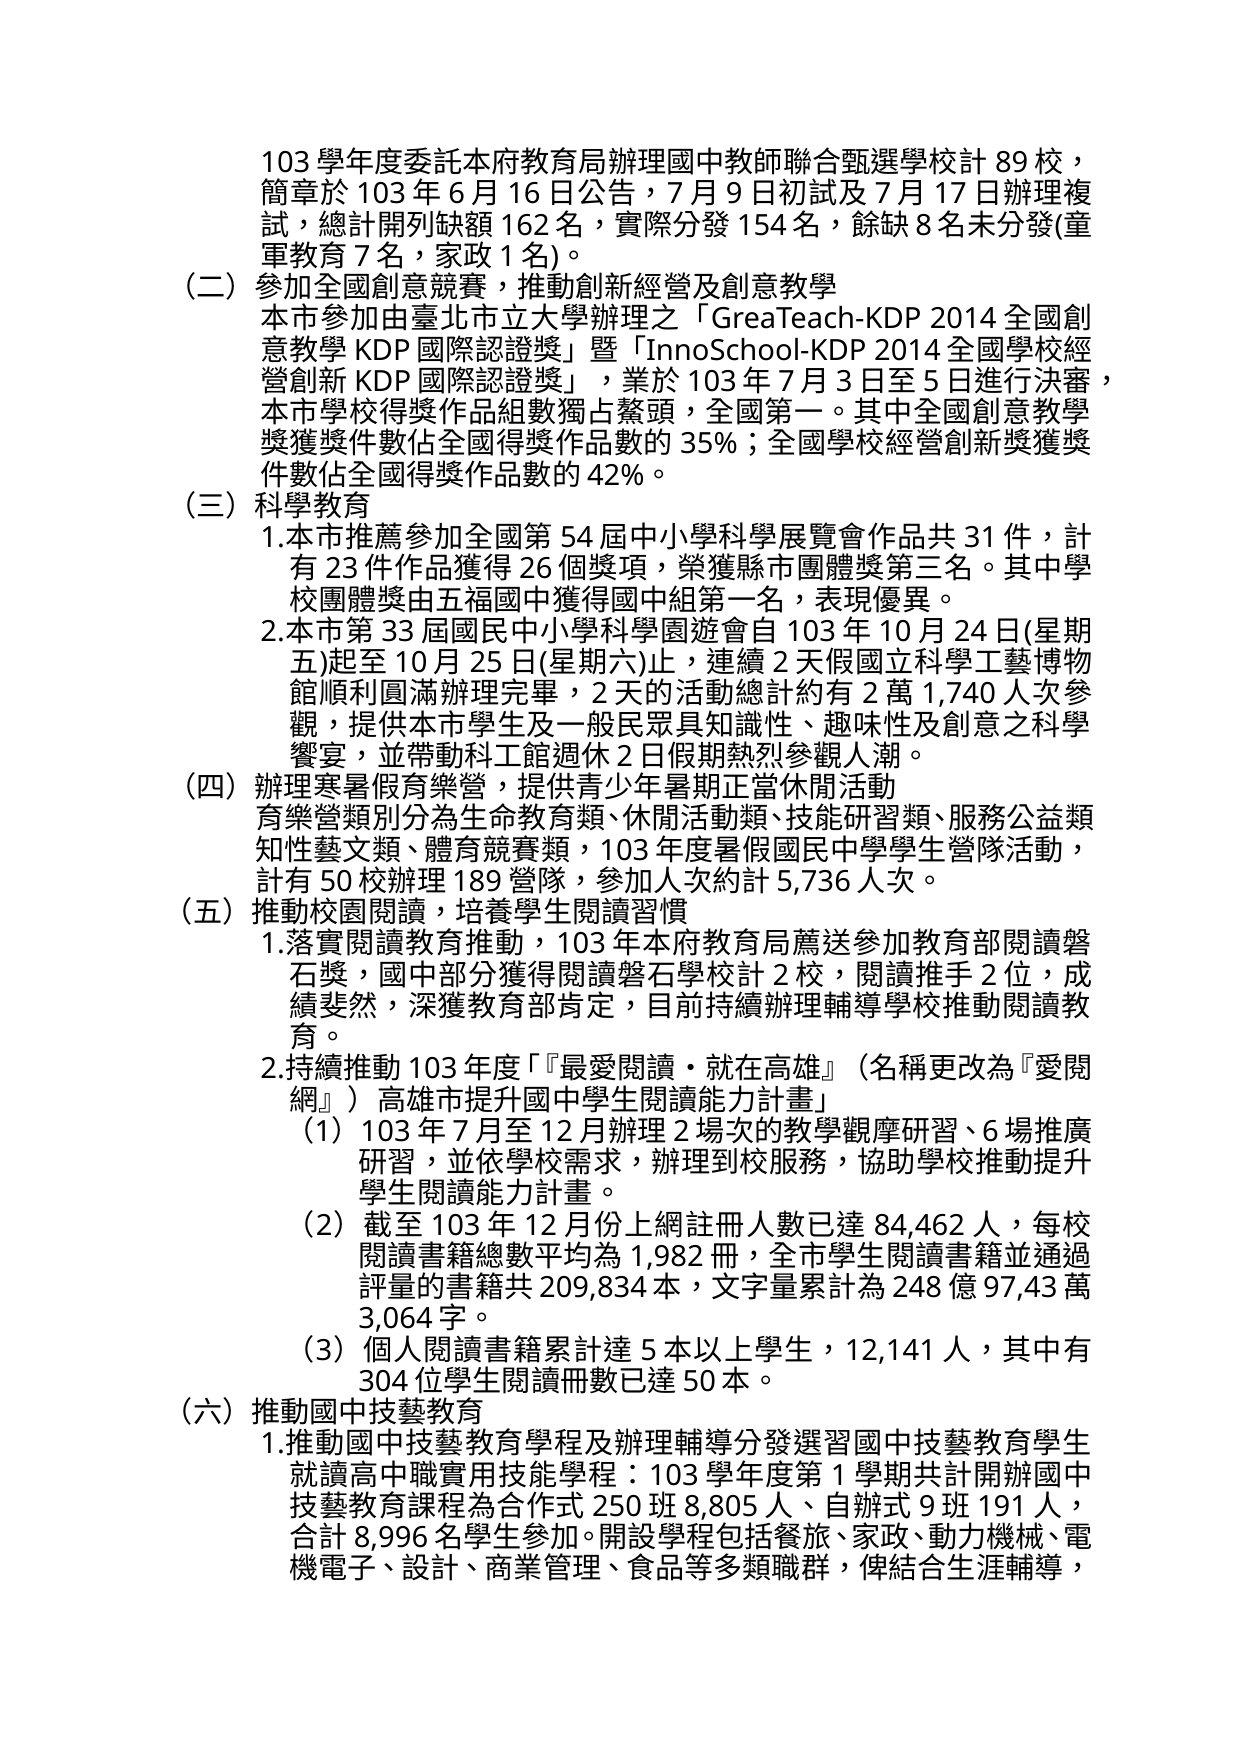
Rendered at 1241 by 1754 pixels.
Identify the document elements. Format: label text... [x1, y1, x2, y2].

text 本市參加由臺北市立大學辦理之「GreaTeach-KDP 2014全國創意教學KDP國際認證獎」暨「InnoSchool-KDP 2014全國學校經營創新KDP國際認證獎」，業於103年7月3日至5日進行決審，本市學校得獎作品組數獨占鰲頭，全國第一。其中全國創意教學獎獲獎件數佔全國得獎作品數的35%；全國學校經營創新獎獲獎件數佔全國得獎作品數的42%。 [260, 304, 1092, 491]
text （四）辦理寒暑假育樂營，提供青少年暑期正當休閒活動 [148, 773, 1092, 804]
text 1.落實閱讀教育推動，103年本府教育局薦送參加教育部閱讀磐石獎，國中部分獲得閱讀磐石學校計2校，閱讀推手2位，成績斐然，深獲教育部肯定，目前持續辦理輔導學校推動閱讀教育。 [260, 929, 1092, 1054]
text 1.本市推薦參加全國第54屆中小學科學展覽會作品共31件，計有23件作品獲得26個獎項，榮獲縣市團體獎第三名。其中學校團體獎由五福國中獲得國中組第一名，表現優異。 [260, 523, 1092, 616]
text 1.推動國中技藝教育學程及辦理輔導分發選習國中技藝教育學生就讀高中職實用技能學程：103學年度第1學期共計開辦國中技藝教育課程為合作式250班8,805人、自辦式9班191人，合計8,996名學生參加。開設學程包括餐旅、家政、動力機械、電機電子、設計、商業管理、食品等多類職群，俾結合生涯輔導， [260, 1429, 1092, 1585]
text 103學年度委託本府教育局辦理國中教師聯合甄選學校計89校，簡章於103年6月16日公告，7月9日初試及7月17日辦理複試，總計開列缺額162名，實際分發154名，餘缺8名未分發(童軍教育7名，家政1名)。 [260, 148, 1092, 273]
text 2.持續推動103年度「『最愛閱讀‧就在高雄』（名稱更改為『愛閱網』）高雄市提升國中學生閱讀能力計畫」 [260, 1054, 1092, 1116]
text （2）截至103年12月份上網註冊人數已達84,462人，每校閱讀書籍總數平均為1,982冊，全市學生閱讀書籍並通過評量的書籍共209,834本，文字量累計為248億97,43萬3,064字。 [285, 1210, 1092, 1335]
text （1）103年7月至12月辦理2場次的教學觀摩研習、6場推廣研習，並依學校需求，辦理到校服務，協助學校推動提升學生閱讀能力計畫。 [285, 1116, 1092, 1210]
text （五）推動校園閱讀，培養學生閱讀習慣 [148, 898, 1092, 929]
text （六）推動國中技藝教育 [148, 1398, 1092, 1429]
text （3）個人閱讀書籍累計達5本以上學生，12,141人，其中有304位學生閱讀冊數已達50本。 [285, 1335, 1092, 1398]
text 育樂營類別分為生命教育類、休閒活動類、技能研習類、服務公益類、知性藝文類、體育競賽類，103年度暑假國民中學學生營隊活動，計有50校辦理189營隊，參加人次約計5,736人次。 [255, 804, 1092, 898]
text 2.本市第33屆國民中小學科學園遊會自103年10月24日(星期五)起至10月25日(星期六)止，連續2天假國立科學工藝博物館順利圓滿辦理完畢，2天的活動總計約有2萬1,740人次參觀，提供本市學生及一般民眾具知識性、趣味性及創意之科學饗宴，並帶動科工館週休2日假期熱烈參觀人潮。 [260, 616, 1092, 773]
text （三）科學教育 [148, 491, 1092, 523]
text （二）參加全國創意競賽，推動創新經營及創意教學 [148, 273, 1092, 304]
